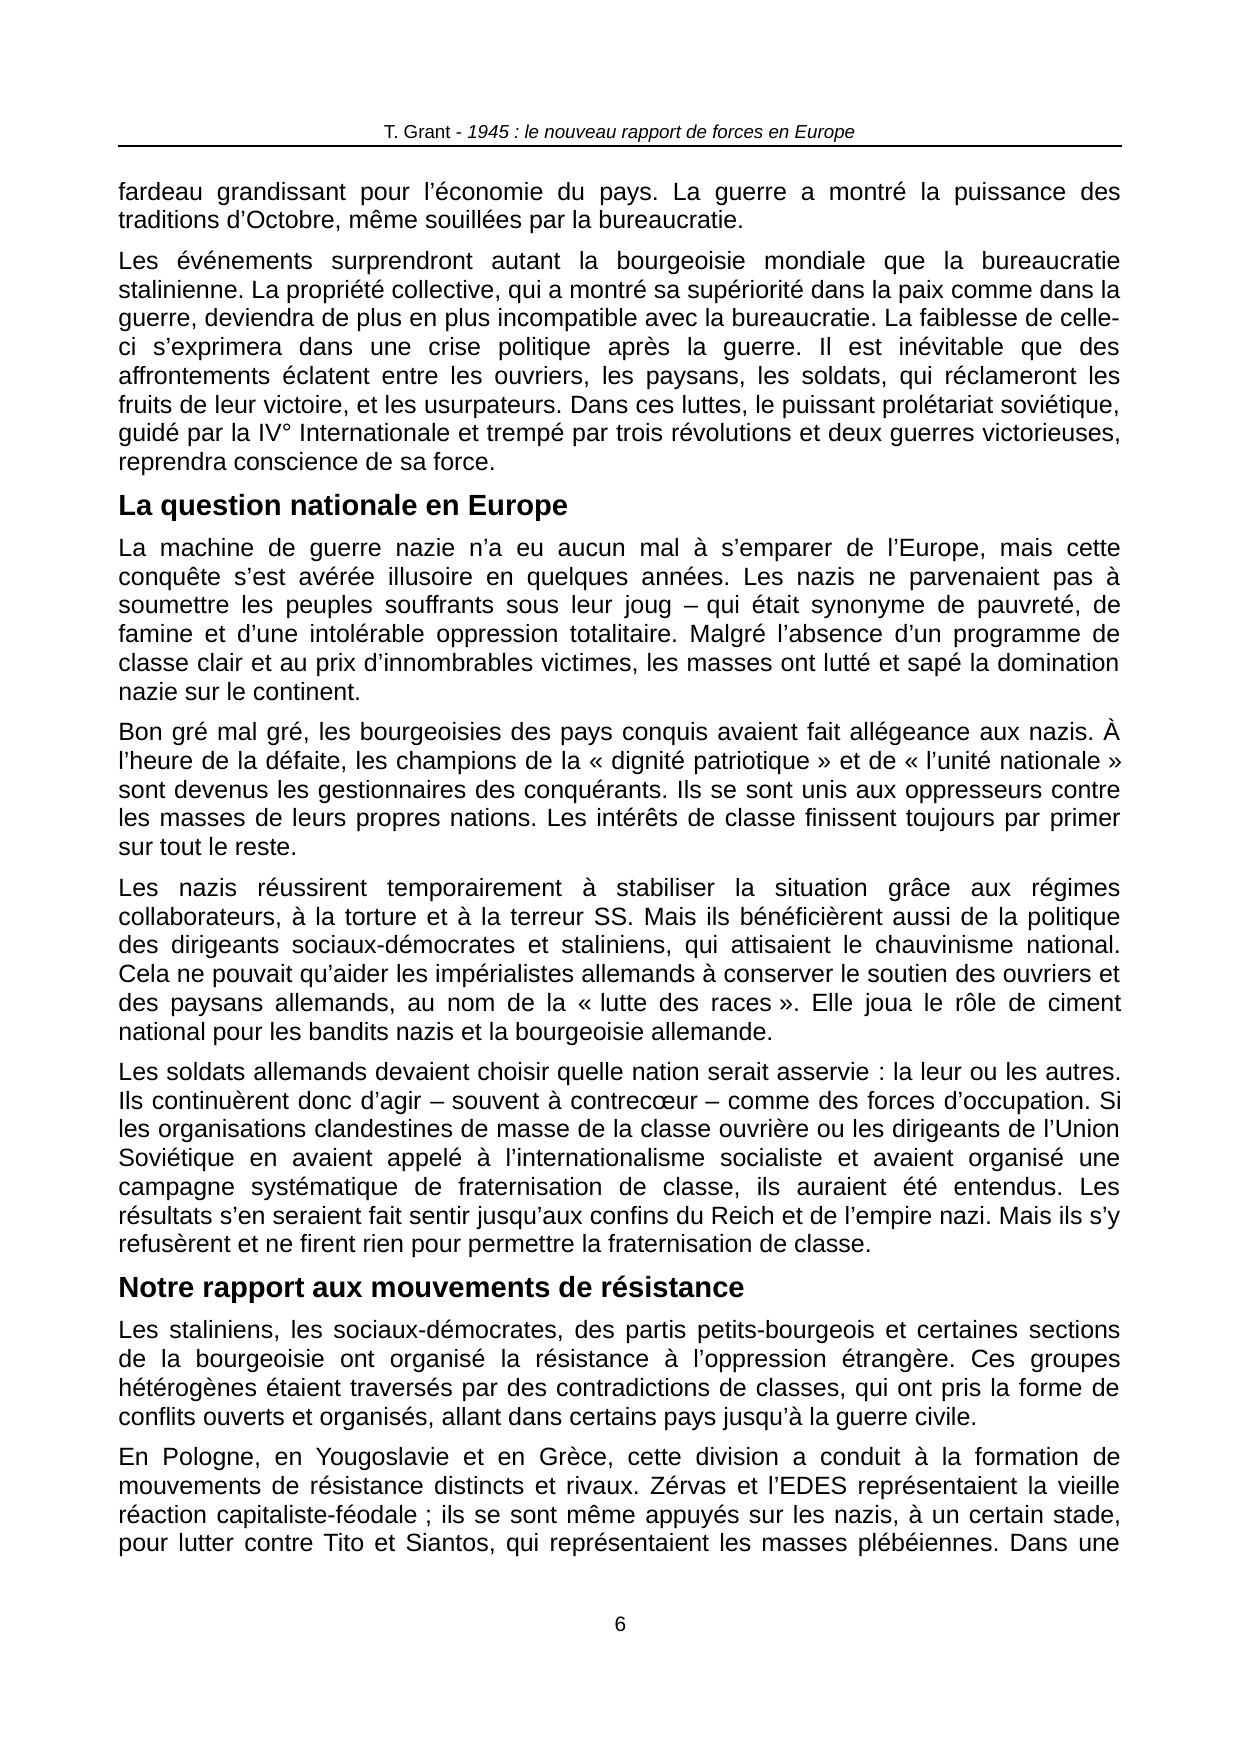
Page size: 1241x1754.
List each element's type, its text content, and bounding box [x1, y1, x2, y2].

text Bon gré mal gré, les bourgeoisies des pays conquis avaient fait allégeance aux nazis. À l’heure de la défaite, les champions de la « dignité patriotique » et de « l’unité nationale » sont devenus les gestionnaires des conquérants. Ils se sont unis aux oppresseurs contre les masses de leurs propres nations. Les intérêts de classe finissent toujours par primer sur tout le reste. [118, 717, 1122, 861]
text En Pologne, en Yougoslavie et en Grèce, cette division a conduit à la formation de mouvements de résistance distincts et rivaux. Zérvas et l’EDES représentaient la vieille réaction capitaliste-féodale ; ils se sont même appuyés sur les nazis, à un certain stade, pour lutter contre Tito et Siantos, qui représentaient les masses plébéiennes. Dans une [118, 1442, 1122, 1557]
text Les nazis réussirent temporairement à stabiliser la situation grâce aux régimes collaborateurs, à la torture et à la terreur SS. Mais ils bénéficièrent aussi de la politique des dirigeants sociaux-démocrates et staliniens, qui attisaient le chauvinisme national. Cela ne pouvait qu’aider les impérialistes allemands à conserver le soutien des ouvriers et des paysans allemands, au nom de la « lutte des races ». Elle joua le rôle de ciment national pour les bandits nazis et la bourgeoisie allemande. [118, 873, 1122, 1045]
subtitle La question nationale en Europe [118, 488, 1122, 521]
text Les staliniens, les sociaux-démocrates, des partis petits-bourgeois et certaines sections de la bourgeoisie ont organisé la résistance à l’oppression étrangère. Ces groupes hétérogènes étaient traversés par des contradictions de classes, qui ont pris la forme de conflits ouverts et organisés, allant dans certains pays jusqu’à la guerre civile. [118, 1315, 1122, 1430]
text La machine de guerre nazie n’a eu aucun mal à s’emparer de l’Europe, mais cette conquête s’est avérée illusoire en quelques années. Les nazis ne parvenaient pas à soumettre les peuples souffrants sous leur joug – qui était synonyme de pauvreté, de famine et d’une intolérable oppression totalitaire. Malgré l’absence d’un programme de classe clair et au prix d’innombrables victimes, les masses ont lutté et sapé la domination nazie sur le continent. [118, 533, 1122, 705]
text Les soldats allemands devaient choisir quelle nation serait asservie : la leur ou les autres. Ils continuèrent donc d’agir – souvent à contrecœur – comme des forces d’occupation. Si les organisations clandestines de masse de la classe ouvrière ou les dirigeants de l’Union Soviétique en avaient appelé à l’internationalisme socialiste et avaient organisé une campagne systématique de fraternisation de classe, ils auraient été entendus. Les résultats s’en seraient fait sentir jusqu’aux confins du Reich et de l’empire nazi. Mais ils s’y refusèrent et ne firent rien pour permettre la fraternisation de classe. [118, 1057, 1122, 1258]
text fardeau grandissant pour l’économie du pays. La guerre a montré la puissance des traditions d’Octobre, même souillées par la bureaucratie. [118, 177, 1122, 234]
text Les événements surprendront autant la bourgeoisie mondiale que la bureaucratie stalinienne. La propriété collective, qui a montré sa supériorité dans la paix comme dans la guerre, deviendra de plus en plus incompatible avec la bureaucratie. La faiblesse de celle-ci s’exprimera dans une crise politique après la guerre. Il est inévitable que des affrontements éclatent entre les ouvriers, les paysans, les soldats, qui réclameront les fruits de leur victoire, et les usurpateurs. Dans ces luttes, le puissant prolétariat soviétique, guidé par la IV° Internationale et trempé par trois révolutions et deux guerres victorieuses, reprendra conscience de sa force. [118, 246, 1122, 476]
subtitle Notre rapport aux mouvements de résistance [118, 1270, 1122, 1303]
